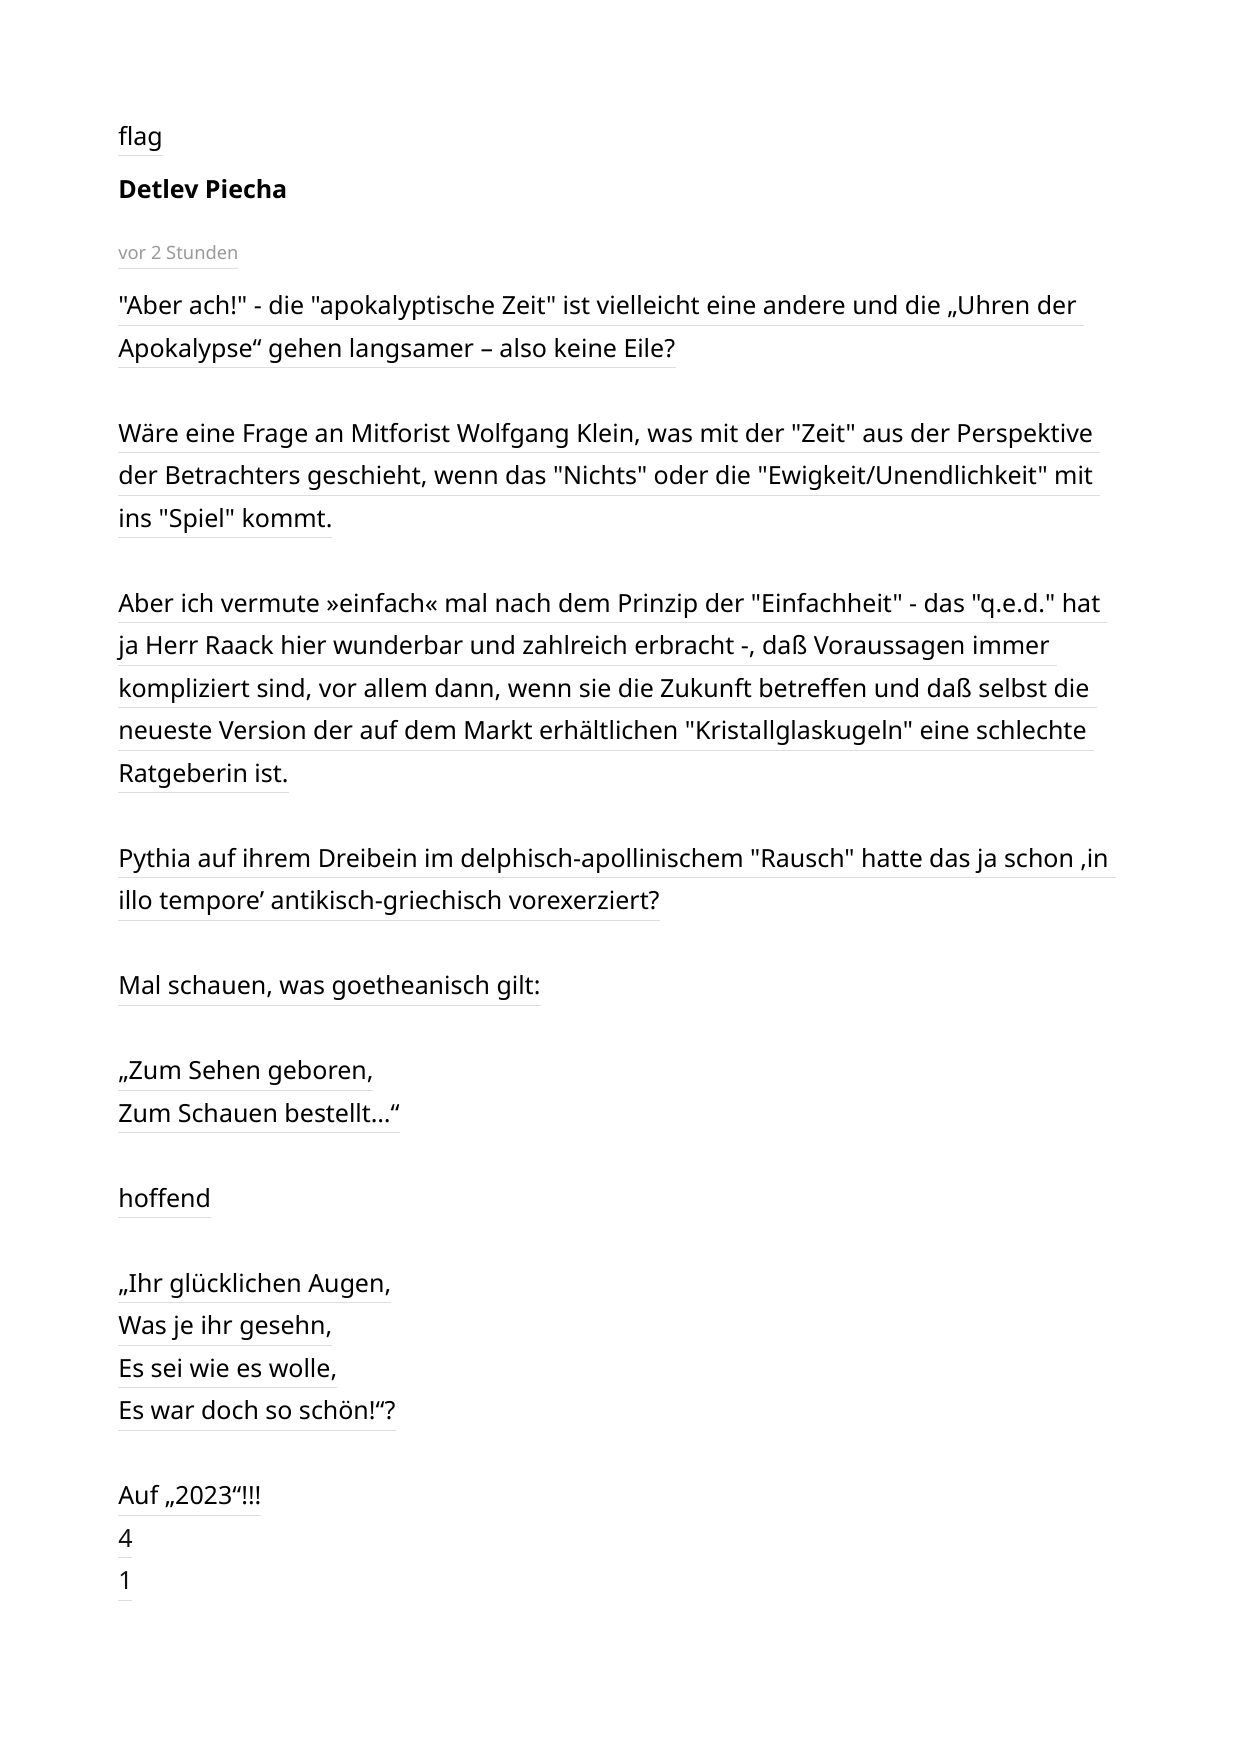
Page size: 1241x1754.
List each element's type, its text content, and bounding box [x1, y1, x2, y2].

text flag [118, 118, 1122, 156]
text vor 2 Stunden [118, 240, 1117, 269]
text "Aber ach!" - die "apokalyptische Zeit" ist vielleicht eine andere und die „Uhren der Apokalypse“ gehen langsamer – also keine Eile? Wäre eine Frage an Mitforist Wolfgang Klein, was mit der "Zeit" aus der Perspektive der Betrachters geschieht, wenn das "Nichts" oder die "Ewigkeit/Unendlichkeit" mit ins "Spiel" kommt. Aber ich vermute »einfach« mal nach dem Prinzip der "Einfachheit" - das "q.e.d." hat ja Herr Raack hier wunderbar und zahlreich erbracht -, daß Voraussagen immer kompliziert sind, vor allem dann, wenn sie die Zukunft betreffen und daß selbst die neueste Version der auf dem Markt erhältlichen "Kristallglaskugeln" eine schlechte Ratgeberin ist. Pythia auf ihrem Dreibein im delphisch-apollinischem "Rausch" hatte das ja schon ‚in illo tempore’ antikisch-griechisch vorexerziert? Mal schauen, was goetheanisch gilt: „Zum Sehen geboren, Zum Schauen bestellt…“ hoffend „Ihr glücklichen Augen, Was je ihr gesehn, Es sei wie es wolle, Es war doch so schön!“? Auf „2023“!!! [118, 288, 1122, 1516]
text 4 [118, 1520, 1122, 1558]
text 1 [118, 1563, 1122, 1601]
text Detlev Piecha [118, 171, 1122, 206]
